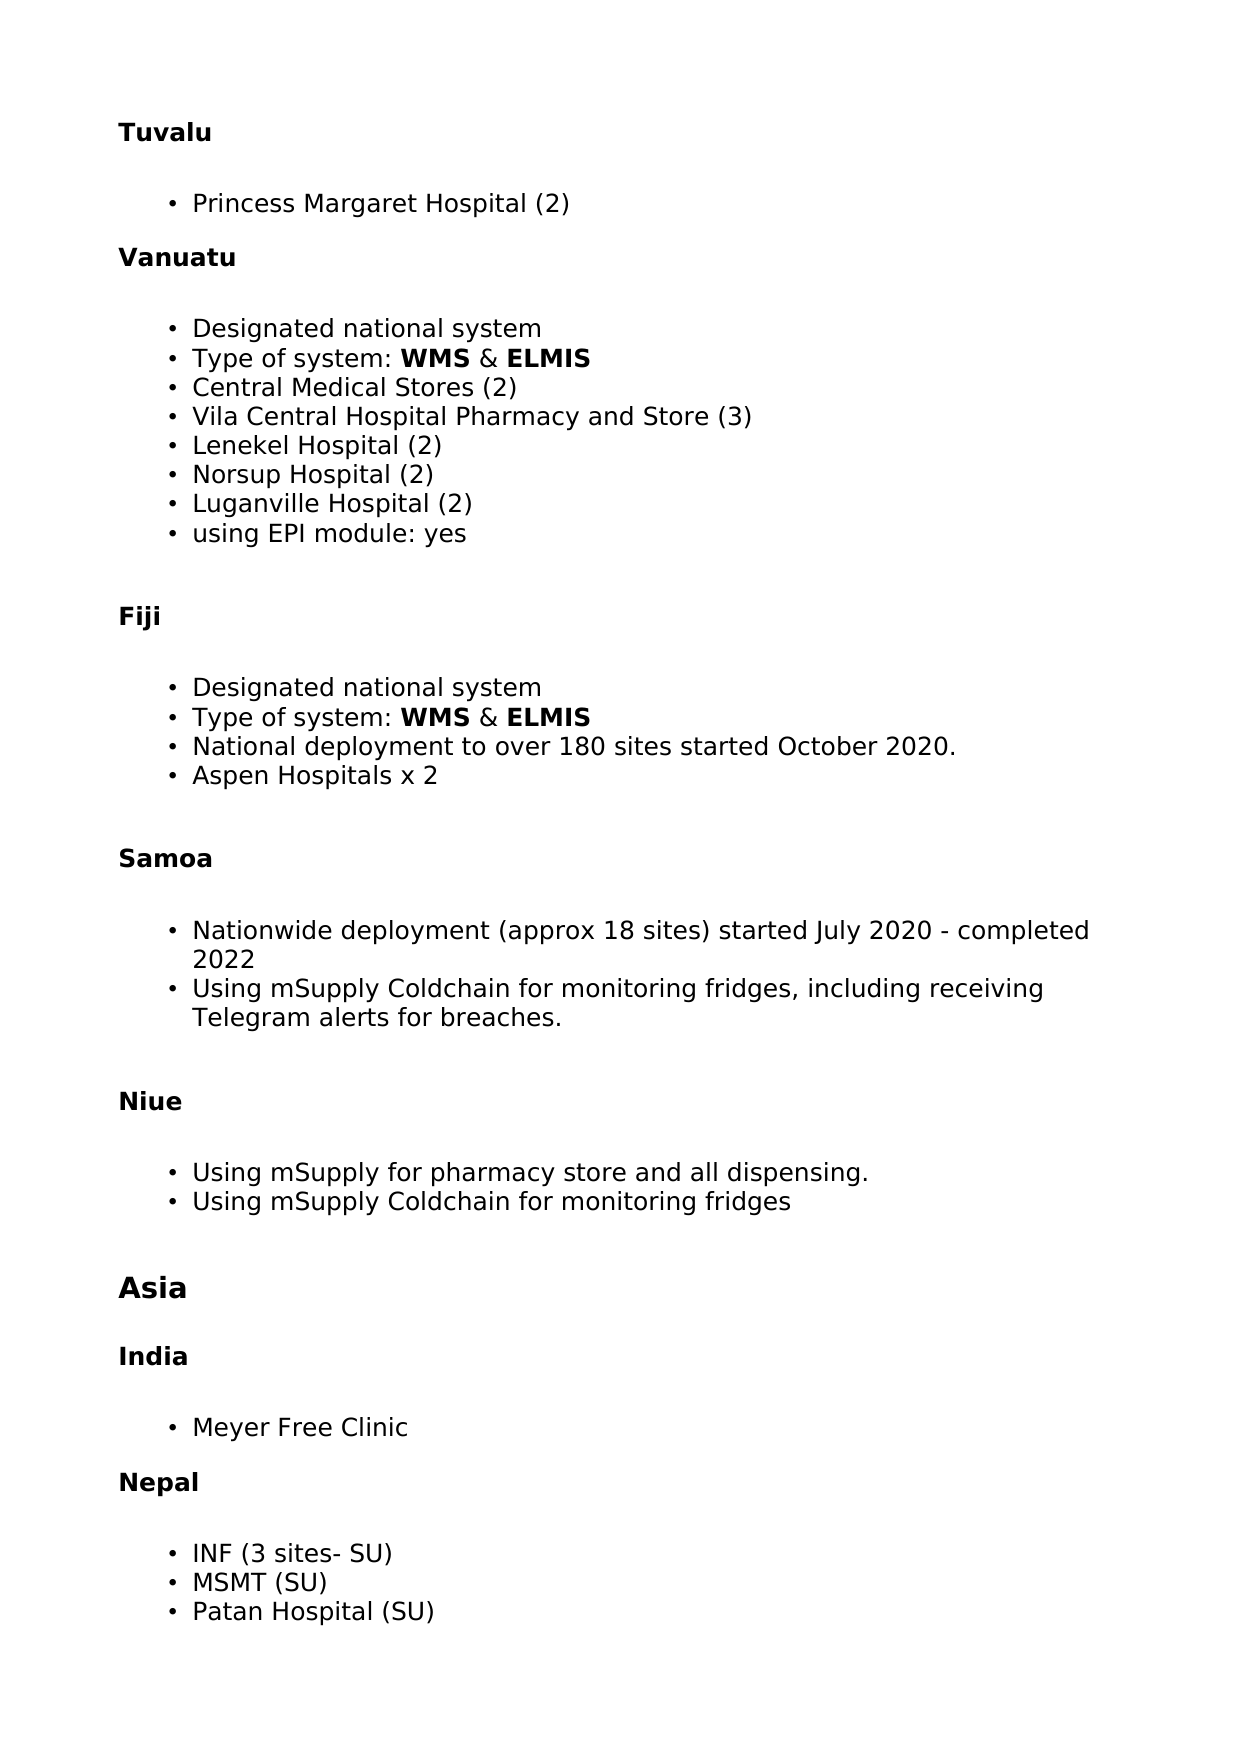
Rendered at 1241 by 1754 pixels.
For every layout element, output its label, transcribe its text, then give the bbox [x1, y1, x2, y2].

list Luganville Hospital (2) [177, 489, 1122, 519]
list Nationwide deployment (approx 18 sites) started July 2020 - completed 2022 [177, 916, 1122, 974]
list Designated national system [177, 314, 1122, 344]
subtitle Tuvalu [118, 118, 1122, 147]
subtitle Niue [118, 1087, 1122, 1116]
list Using mSupply Coldchain for monitoring fridges [177, 1187, 1122, 1216]
list Central Medical Stores (2) [177, 373, 1122, 402]
list Designated national system [177, 673, 1122, 703]
list Type of system: WMS & ELMIS [177, 703, 1122, 732]
list Aspen Hospitals x 2 [177, 761, 1122, 790]
list Type of system: WMS & ELMIS [177, 344, 1122, 373]
list Using mSupply Coldchain for monitoring fridges, including receiving Telegram alerts for breaches. [177, 974, 1122, 1032]
list Lenekel Hospital (2) [177, 431, 1122, 460]
list using EPI module: yes [177, 519, 1122, 548]
list Using mSupply for pharmacy store and all dispensing. [177, 1158, 1122, 1187]
list Meyer Free Clinic [177, 1413, 1122, 1443]
list National deployment to over 180 sites started October 2020. [177, 732, 1122, 761]
list MSMT (SU) [177, 1568, 1122, 1597]
subtitle India [118, 1342, 1122, 1372]
subtitle Vanuatu [118, 243, 1122, 273]
list Norsup Hospital (2) [177, 460, 1122, 489]
subtitle Samoa [118, 845, 1122, 874]
list Patan Hospital (SU) [177, 1597, 1122, 1626]
subtitle Nepal [118, 1468, 1122, 1497]
subtitle Fiji [118, 602, 1122, 632]
subtitle Asia [118, 1271, 1122, 1305]
list Princess Margaret Hospital (2) [177, 189, 1122, 218]
list Vila Central Hospital Pharmacy and Store (3) [177, 402, 1122, 431]
list INF (3 sites- SU) [177, 1539, 1122, 1568]
